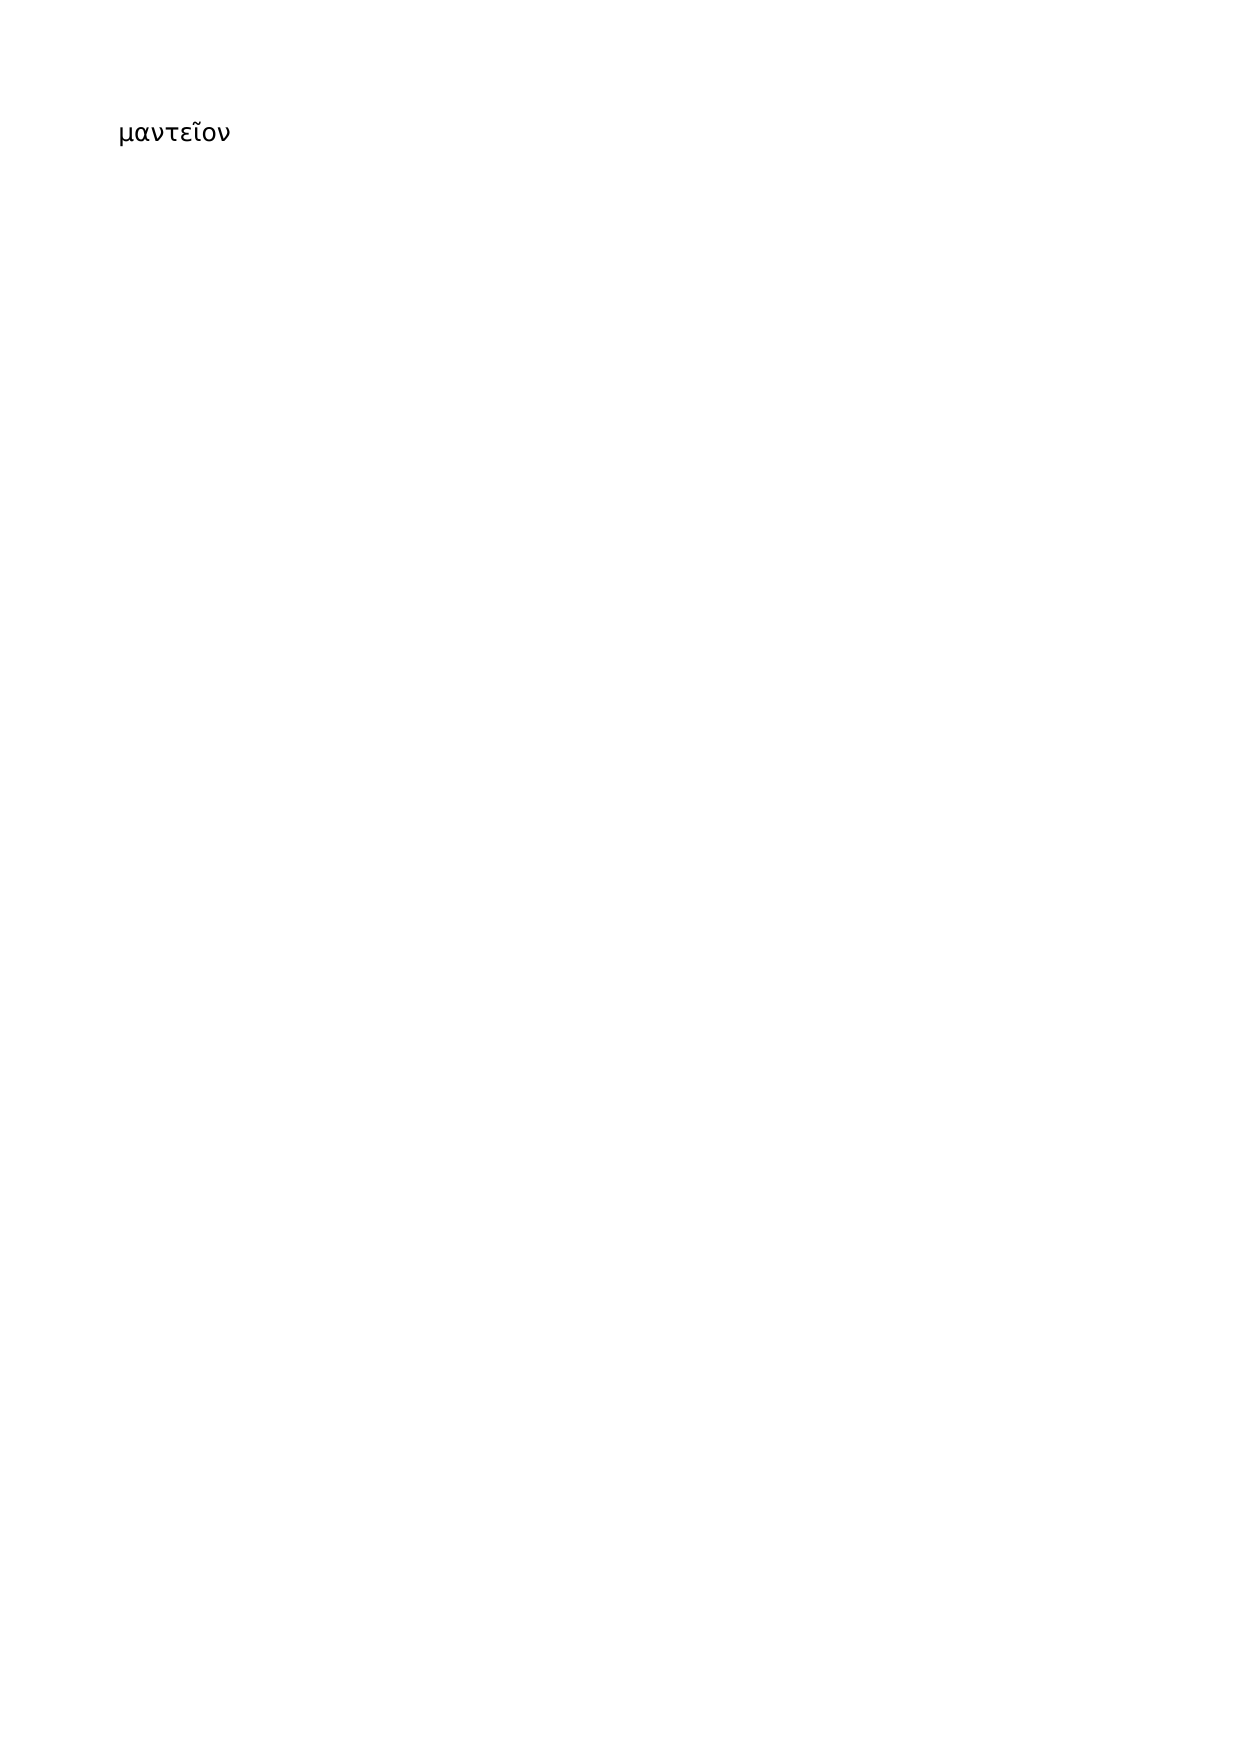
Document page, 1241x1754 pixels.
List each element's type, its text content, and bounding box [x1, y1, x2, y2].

text μαντεῖον [118, 118, 1122, 147]
